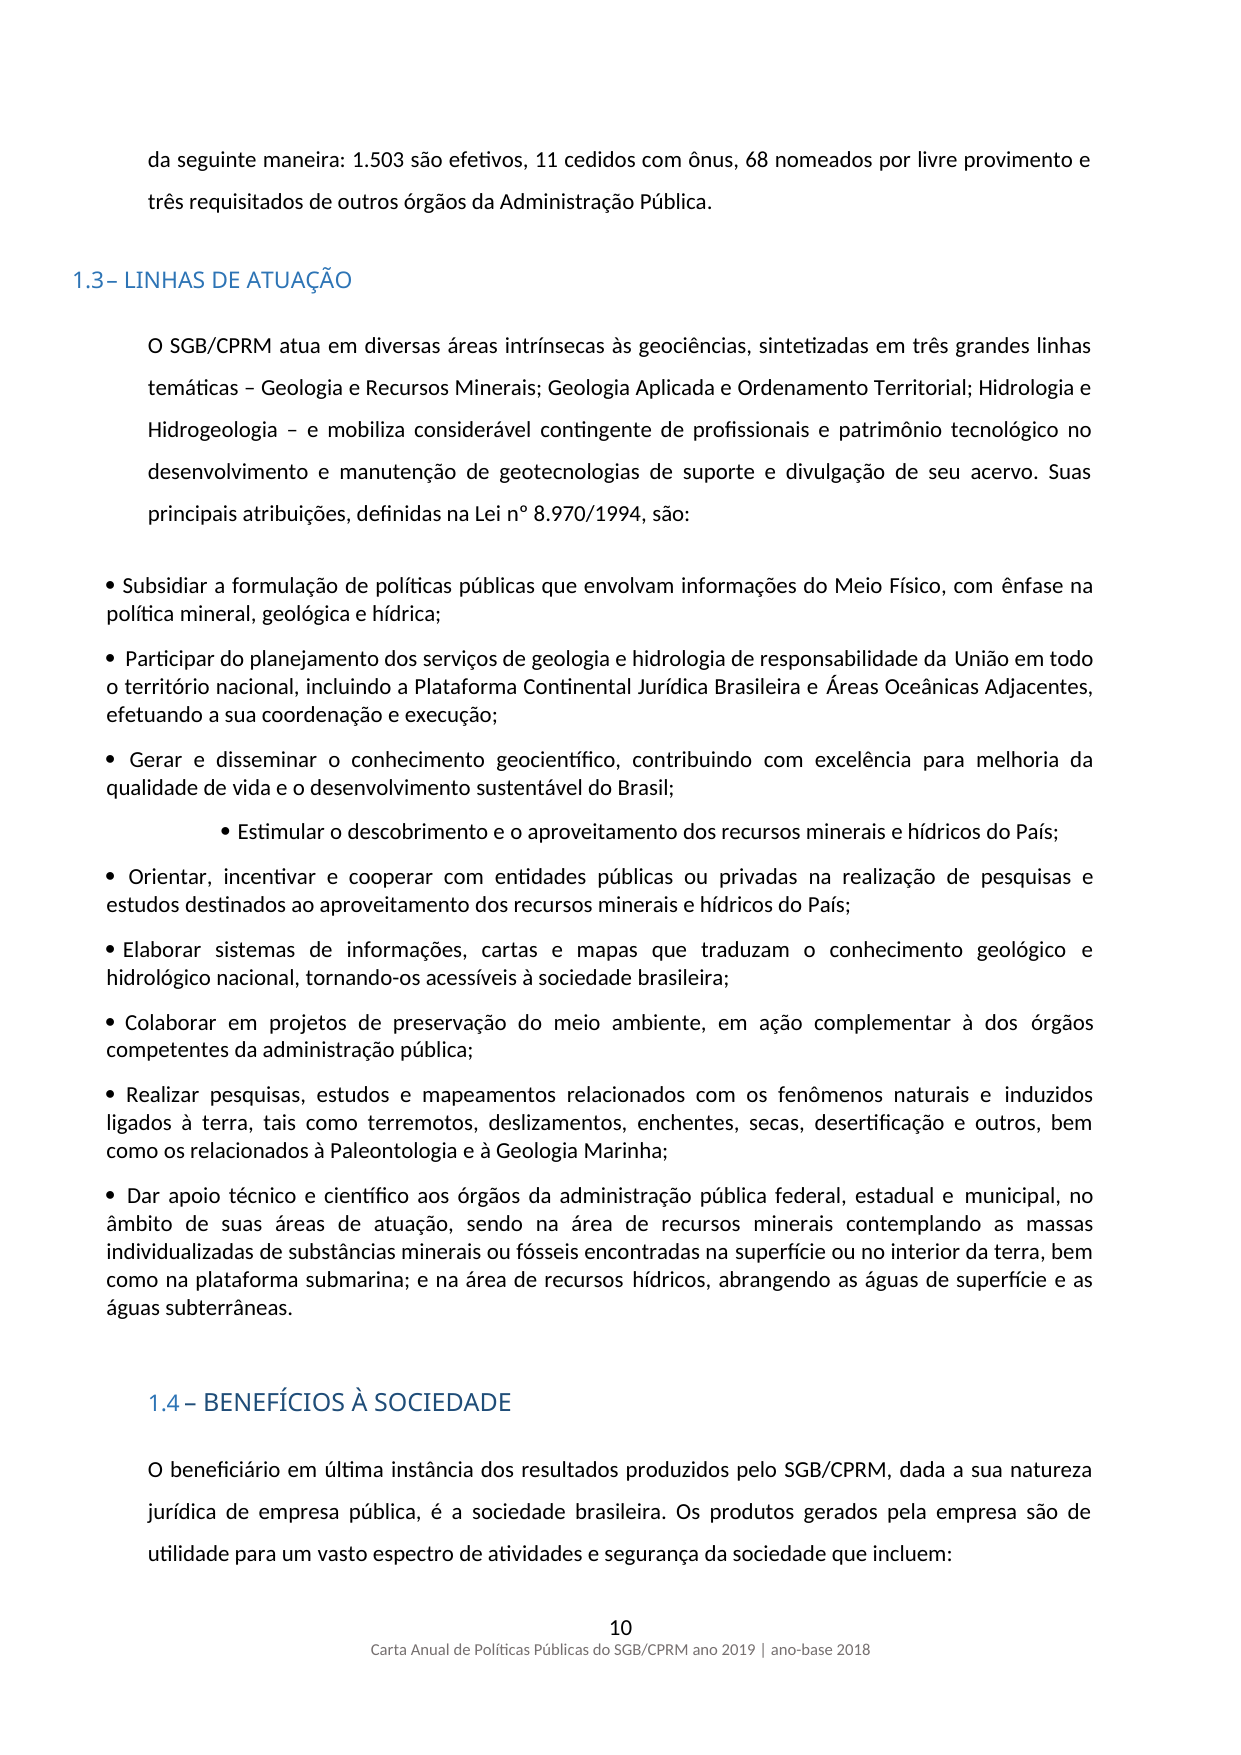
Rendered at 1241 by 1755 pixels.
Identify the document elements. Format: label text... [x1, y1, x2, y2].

list Estimular o descobrimento e o aproveitamento dos recursos minerais e hídricos do País; [221, 817, 1176, 846]
list Gerar e disseminar o conhecimento geocientífico, contribuindo com excelência para melhoria da qualidade de vida e o desenvolvimento sustentável do Brasil; [106, 745, 1093, 801]
list Elaborar sistemas de informações, cartas e mapas que traduzam o conhecimento geológico e hidrológico nacional, tornando-os acessíveis à sociedade brasileira; [106, 935, 1093, 991]
text da seguinte maneira: 1.503 são efetivos, 11 cedidos com ônus, 68 nomeados por livre provimento e três requisitados de outros órgãos da Administração Pública. [148, 146, 1093, 216]
text O beneficiário em última instância dos resultados produzidos pelo SGB/CPRM, dada a sua natureza jurídica de empresa pública, é a sociedade brasileira. Os produtos gerados pela empresa são de utilidade para um vasto espectro de atividades e segurança da sociedade que incluem: [148, 1455, 1093, 1567]
list – LINHAS DE ATUAÇÃO [72, 264, 1176, 295]
list – BENEFÍCIOS À SOCIEDADE [148, 1385, 1176, 1419]
list Participar do planejamento dos serviços de geologia e hidrologia de responsabilidade da União em todo o território nacional, incluindo a Plataforma Continental Jurídica Brasileira e Áreas Oceânicas Adjacentes, efetuando a sua coordenação e execução; [106, 644, 1094, 728]
list Dar apoio técnico e científico aos órgãos da administração pública federal, estadual e municipal, no âmbito de suas áreas de atuação, sendo na área de recursos minerais contemplando as massas individualizadas de substâncias minerais ou fósseis encontradas na superfície ou no interior da terra, bem como na plataforma submarina; e na área de recursos hídricos, abrangendo as águas de superfície e as águas subterrâneas. [106, 1181, 1093, 1321]
text O SGB/CPRM atua em diversas áreas intrínsecas às geociências, sintetizadas em três grandes linhas temáticas – Geologia e Recursos Minerais; Geologia Aplicada e Ordenamento Territorial; Hidrologia e Hidrogeologia – e mobiliza considerável contingente de profissionais e patrimônio tecnológico no desenvolvimento e manutenção de geotecnologias de suporte e divulgação de seu acervo. Suas principais atribuições, definidas na Lei nº 8.970/1994, são: [148, 331, 1093, 527]
list Realizar pesquisas, estudos e mapeamentos relacionados com os fenômenos naturais e induzidos ligados à terra, tais como terremotos, deslizamentos, enchentes, secas, desertificação e outros, bem como os relacionados à Paleontologia e à Geologia Marinha; [106, 1080, 1093, 1164]
list Subsidiar a formulação de políticas públicas que envolvam informações do Meio Físico, com ênfase na política mineral, geológica e hídrica; [106, 571, 1093, 627]
list Orientar, incentivar e cooperar com entidades públicas ou privadas na realização de pesquisas e estudos destinados ao aproveitamento dos recursos minerais e hídricos do País; [106, 862, 1093, 918]
list Colaborar em projetos de preservação do meio ambiente, em ação complementar à dos órgãos competentes da administração pública; [106, 1008, 1094, 1064]
